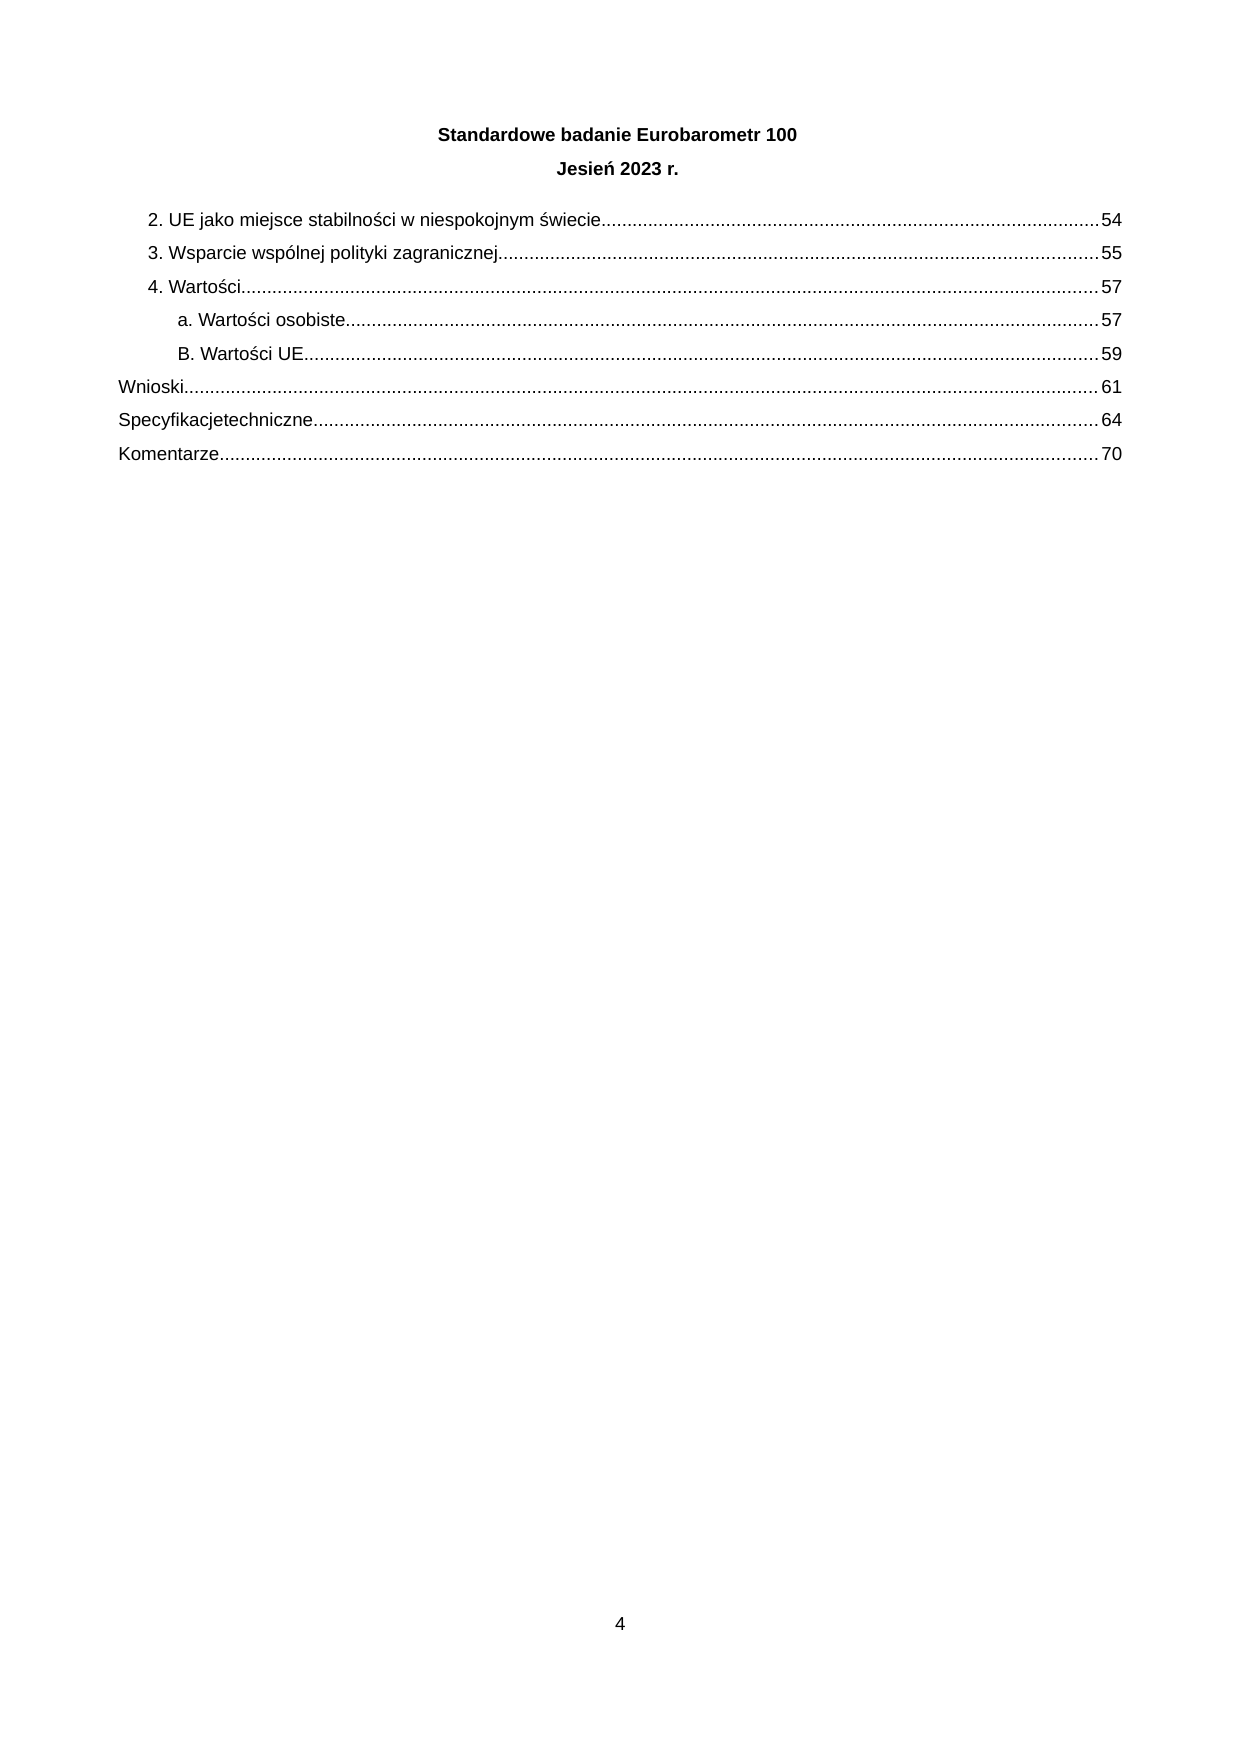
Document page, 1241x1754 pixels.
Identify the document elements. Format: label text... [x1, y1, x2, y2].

text Wnioski 61 [118, 376, 1122, 397]
text 2. UE jako miejsce stabilności w niespokojnym świecie 54 [148, 208, 1122, 230]
text Specyfikacjetechniczne 64 [118, 409, 1122, 431]
text B. Wartości UE 59 [177, 342, 1122, 364]
text Komentarze 70 [118, 443, 1122, 464]
text a. Wartości osobiste 57 [177, 309, 1122, 330]
text 4. Wartości 57 [148, 275, 1122, 297]
text 3. Wsparcie wspólnej polityki zagranicznej 55 [148, 242, 1122, 263]
